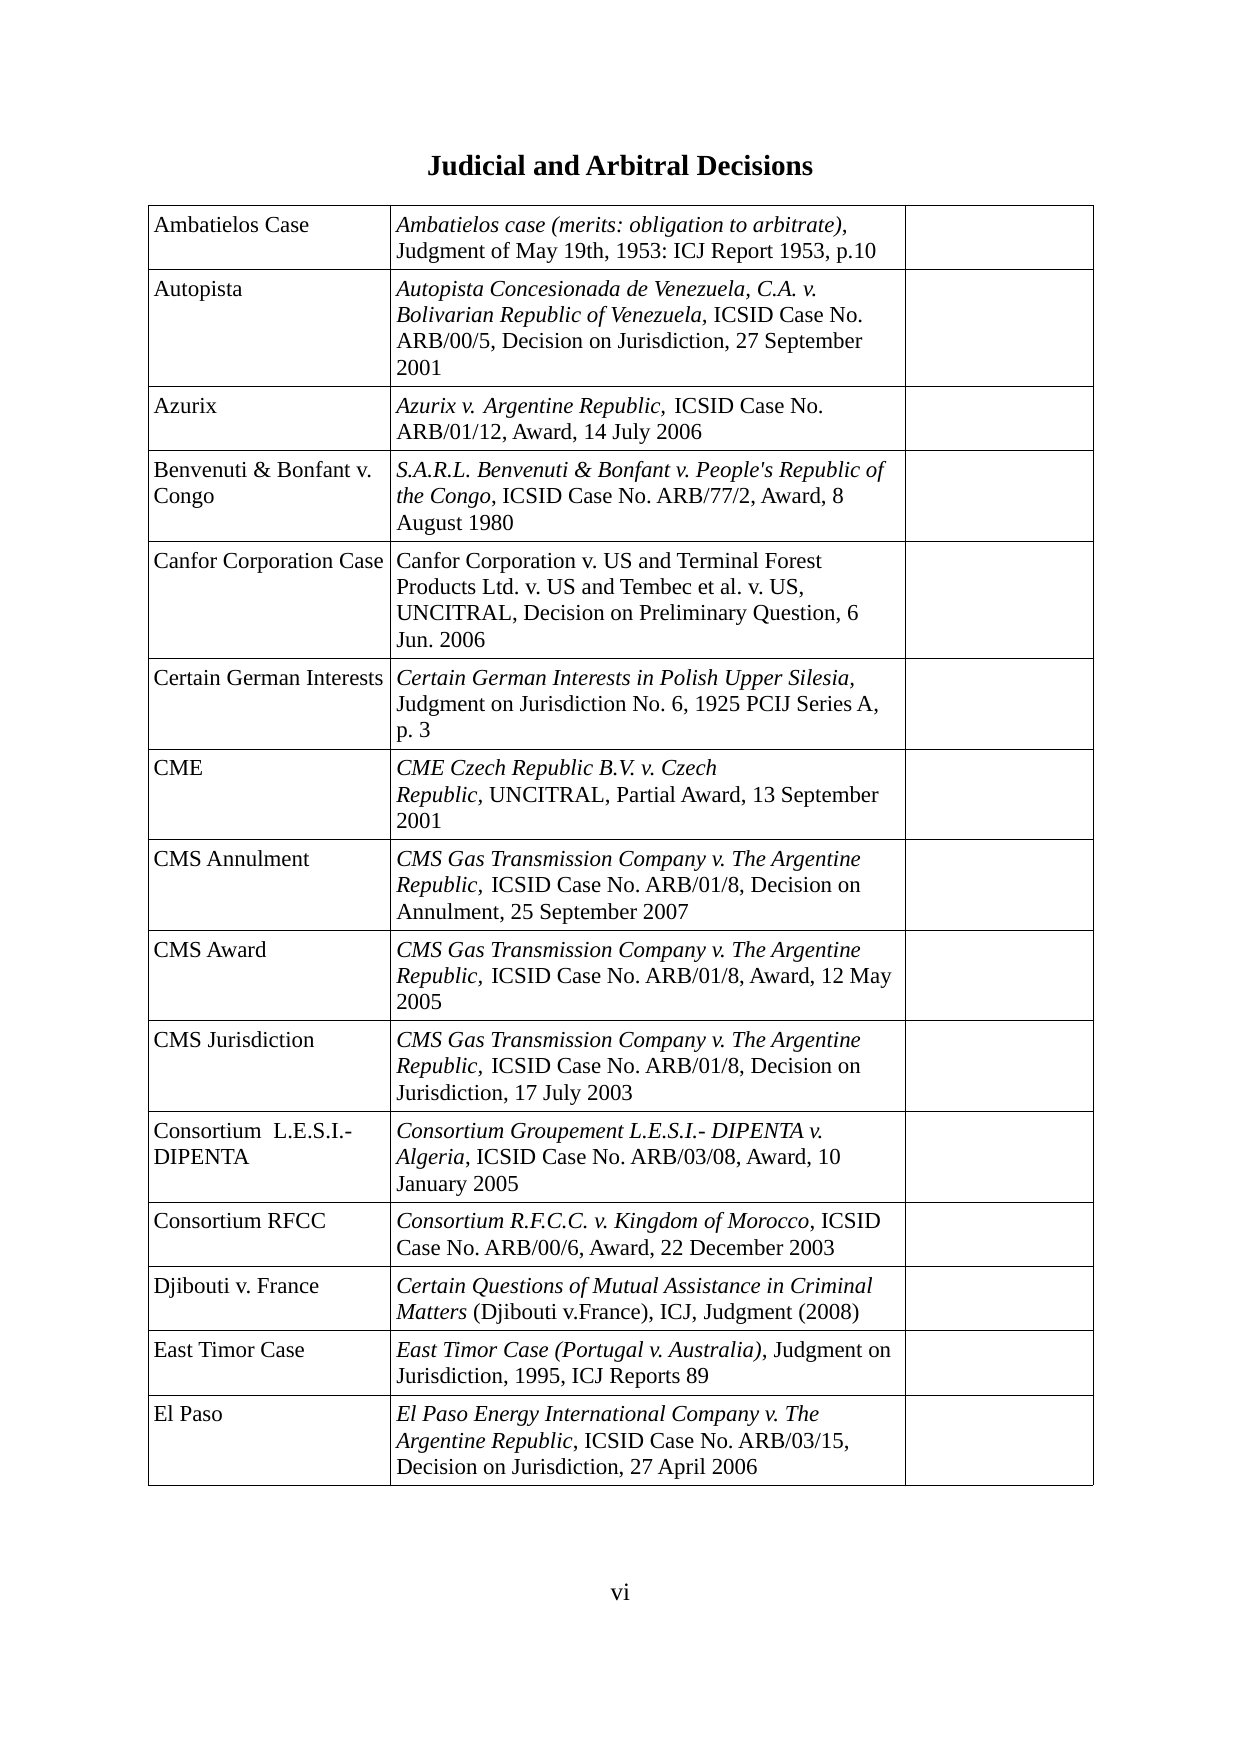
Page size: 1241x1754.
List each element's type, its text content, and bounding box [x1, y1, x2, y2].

table_cell [906, 451, 1093, 541]
table_cell CMS Gas Transmission Company v. The Argentine Republic, ICSID Case No. ARB/01/8, Award, 12 May 2005 [391, 931, 905, 1020]
subtitle Judicial and Arbitral Decisions [148, 148, 1093, 181]
table_cell Consortium R.F.C.C. v. Kingdom of Morocco, ICSID Case No. ARB/00/6, Award, 22 December 2003 [391, 1203, 905, 1266]
table_cell Benvenuti & Bonfant v. Congo [149, 451, 390, 541]
table_cell El Paso [149, 1396, 390, 1485]
table_cell CMS Gas Transmission Company v. The Argentine Republic, ICSID Case No. ARB/01/8, Decision on Annulment, 25 September 2007 [391, 840, 905, 930]
table_cell Autopista [149, 270, 390, 386]
table_cell S.A.R.L. Benvenuti & Bonfant v. People's Republic of the Congo, ICSID Case No. ARB/77/2, Award, 8 August 1980 [391, 451, 905, 541]
table_cell Azurix v. Argentine Republic, ICSID Case No. ARB/01/12, Award, 14 July 2006 [391, 387, 905, 450]
table_cell [906, 1112, 1093, 1202]
table_cell Autopista Concesionada de Venezuela, C.A. v. Bolivarian Republic of Venezuela, ICSID Case No. ARB/00/5, Decision on Jurisdiction, 27 September 2001 [391, 270, 905, 386]
table_cell El Paso Energy International Company v. The Argentine Republic, ICSID Case No. ARB/03/15, Decision on Jurisdiction, 27 April 2006 [391, 1396, 905, 1485]
table_cell [906, 750, 1093, 839]
table_header Ambatielos case (merits: obligation to arbitrate), Judgment of May 19th, 1953: ICJ Report 1953, p.10 [391, 206, 905, 269]
table_cell East Timor Case [149, 1331, 390, 1394]
table_cell [906, 840, 1093, 930]
table_cell Consortium L.E.S.I.- DIPENTA [149, 1112, 390, 1202]
table_cell Certain German Interests in Polish Upper Silesia, Judgment on Jurisdiction No. 6, 1925 PCIJ Series A, p. 3 [391, 659, 905, 748]
table_cell [906, 659, 1093, 748]
table_cell [906, 1267, 1093, 1330]
table_cell CMS Annulment [149, 840, 390, 930]
table_cell Certain German Interests [149, 659, 390, 748]
table_cell CME [149, 750, 390, 839]
table_cell [906, 1396, 1093, 1485]
table_cell Canfor Corporation v. US and Terminal Forest Products Ltd. v. US and Tembec et al. v. US, UNCITRAL, Decision on Preliminary Question, 6 Jun. 2006 [391, 542, 905, 658]
table_cell CMS Gas Transmission Company v. The Argentine Republic, ICSID Case No. ARB/01/8, Decision on Jurisdiction, 17 July 2003 [391, 1021, 905, 1111]
table_cell CME Czech Republic B.V. v. Czech Republic, UNCITRAL, Partial Award, 13 September 2001 [391, 750, 905, 839]
table_cell Azurix [149, 387, 390, 450]
table_cell Djibouti v. France [149, 1267, 390, 1330]
table_cell [906, 387, 1093, 450]
table_cell Certain Questions of Mutual Assistance in Criminal Matters (Djibouti v.France), ICJ, Judgment (2008) [391, 1267, 905, 1330]
table_header Ambatielos Case [149, 206, 390, 269]
table_cell Consortium Groupement L.E.S.I.- DIPENTA v. Algeria, ICSID Case No. ARB/03/08, Award, 10 January 2005 [391, 1112, 905, 1202]
table_cell Consortium RFCC [149, 1203, 390, 1266]
table_cell East Timor Case (Portugal v. Australia), Judgment on Jurisdiction, 1995, ICJ Reports 89 [391, 1331, 905, 1394]
table_cell Canfor Corporation Case [149, 542, 390, 658]
table_cell [906, 931, 1093, 1020]
table_cell CMS Jurisdiction [149, 1021, 390, 1111]
table_cell [906, 1021, 1093, 1111]
table_cell [906, 1203, 1093, 1266]
table_cell [906, 270, 1093, 386]
table_cell [906, 542, 1093, 658]
table_cell [906, 1331, 1093, 1394]
table_header [906, 206, 1093, 269]
table_cell CMS Award [149, 931, 390, 1020]
